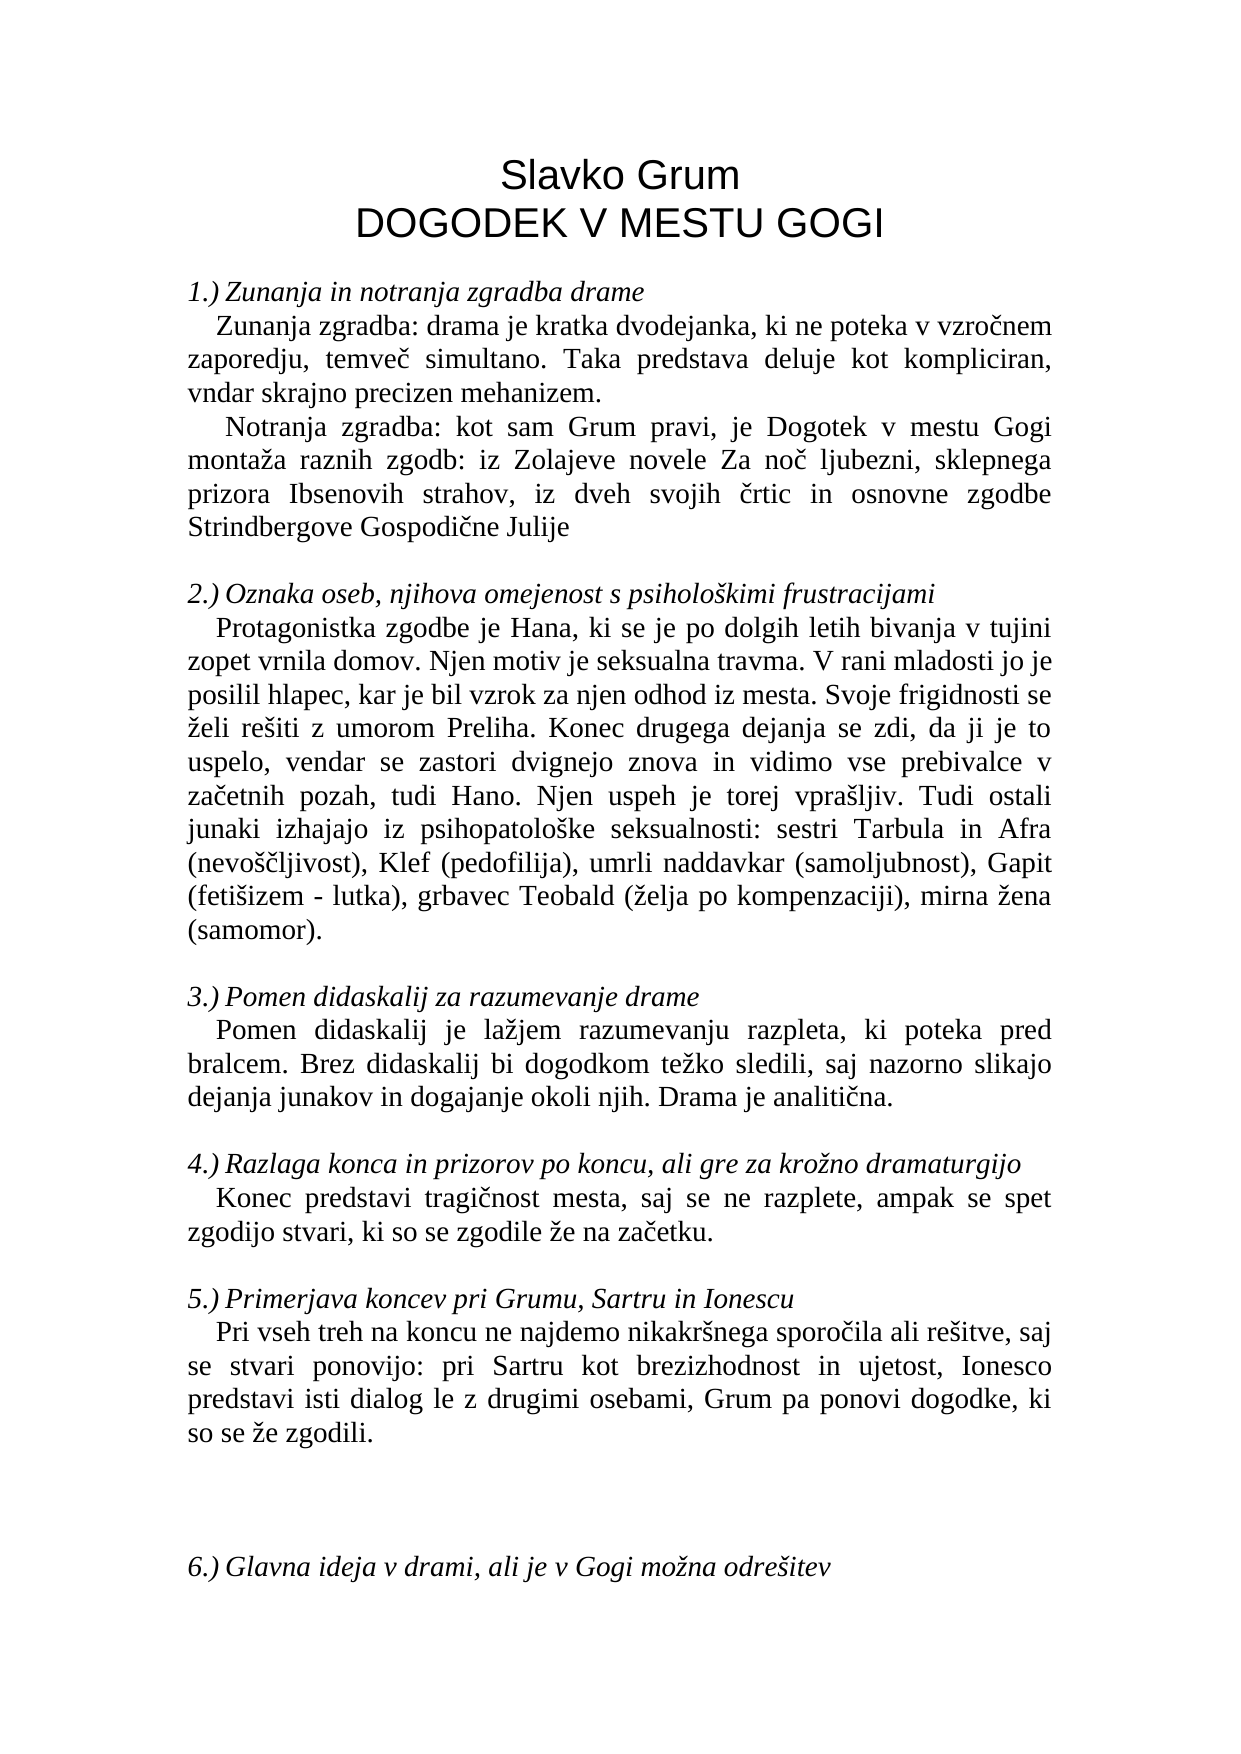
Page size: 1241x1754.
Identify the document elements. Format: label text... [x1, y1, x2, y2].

text 2.) Oznaka oseb, njihova omejenost s psihološkimi frustracijami [187, 576, 1053, 610]
text Konec predstavi tragičnost mesta, saj se ne razplete, ampak se spet zgodijo stvari, ki so se zgodile že na začetku. [187, 1180, 1053, 1247]
text 4.) Razlaga konca in prizorov po koncu, ali gre za krožno dramaturgijo [187, 1147, 1053, 1180]
text Notranja zgradba: kot sam Grum pravi, je Dogotek v mestu Gogi montaža raznih zgodb: iz Zolajeve novele Za noč ljubezni, sklepnega prizora Ibsenovih strahov, iz dveh svojih črtic in osnovne zgodbe Strindbergove Gospodične Julije [187, 409, 1053, 543]
text 6.) Glavna ideja v drami, ali je v Gogi možna odrešitev [187, 1549, 1053, 1583]
text 3.) Pomen didaskalij za razumevanje drame [187, 979, 1053, 1012]
text Pomen didaskalij je lažjem razumevanju razpleta, ki poteka pred bralcem. Brez didaskalij bi dogodkom težko sledili, saj nazorno slikajo dejanja junakov in dogajanje okoli njih. Drama je analitična. [187, 1012, 1053, 1113]
text Protagonistka zgodbe je Hana, ki se je po dolgih letih bivanja v tujini zopet vrnila domov. Njen motiv je seksualna travma. V rani mladosti jo je posilil hlapec, kar je bil vzrok za njen odhod iz mesta. Svoje frigidnosti se želi rešiti z umorom Preliha. Konec drugega dejanja se zdi, da ji je to uspelo, vendar se zastori dvignejo znova in vidimo vse prebivalce v začetnih pozah, tudi Hano. Njen uspeh je torej vprašljiv. Tudi ostali junaki izhajajo iz psihopatološke seksualnosti: sestri Tarbula in Afra (nevoščljivost), Klef (pedofilija), umrli naddavkar (samoljubnost), Gapit (fetišizem - lutka), grbavec Teobald (želja po kompenzaciji), mirna žena (samomor). [187, 610, 1053, 945]
text Slavko Grum [187, 150, 1053, 198]
text Zunanja zgradba: drama je kratka dvodejanka, ki ne poteka v vzročnem zaporedju, temveč simultano. Taka predstava deluje kot kompliciran, vndar skrajno precizen mehanizem. [187, 308, 1053, 409]
text Pri vseh treh na koncu ne najdemo nikakršnega sporočila ali rešitve, saj se stvari ponovijo: pri Sartru kot brezizhodnost in ujetost, Ionesco predstavi isti dialog le z drugimi osebami, Grum pa ponovi dogodke, ki so se že zgodili. [187, 1314, 1053, 1448]
text DOGODEK V MESTU GOGI [187, 198, 1053, 246]
text 5.) Primerjava koncev pri Grumu, Sartru in Ionescu [187, 1281, 1053, 1314]
text 1.) Zunanja in notranja zgradba drame [187, 274, 1053, 308]
